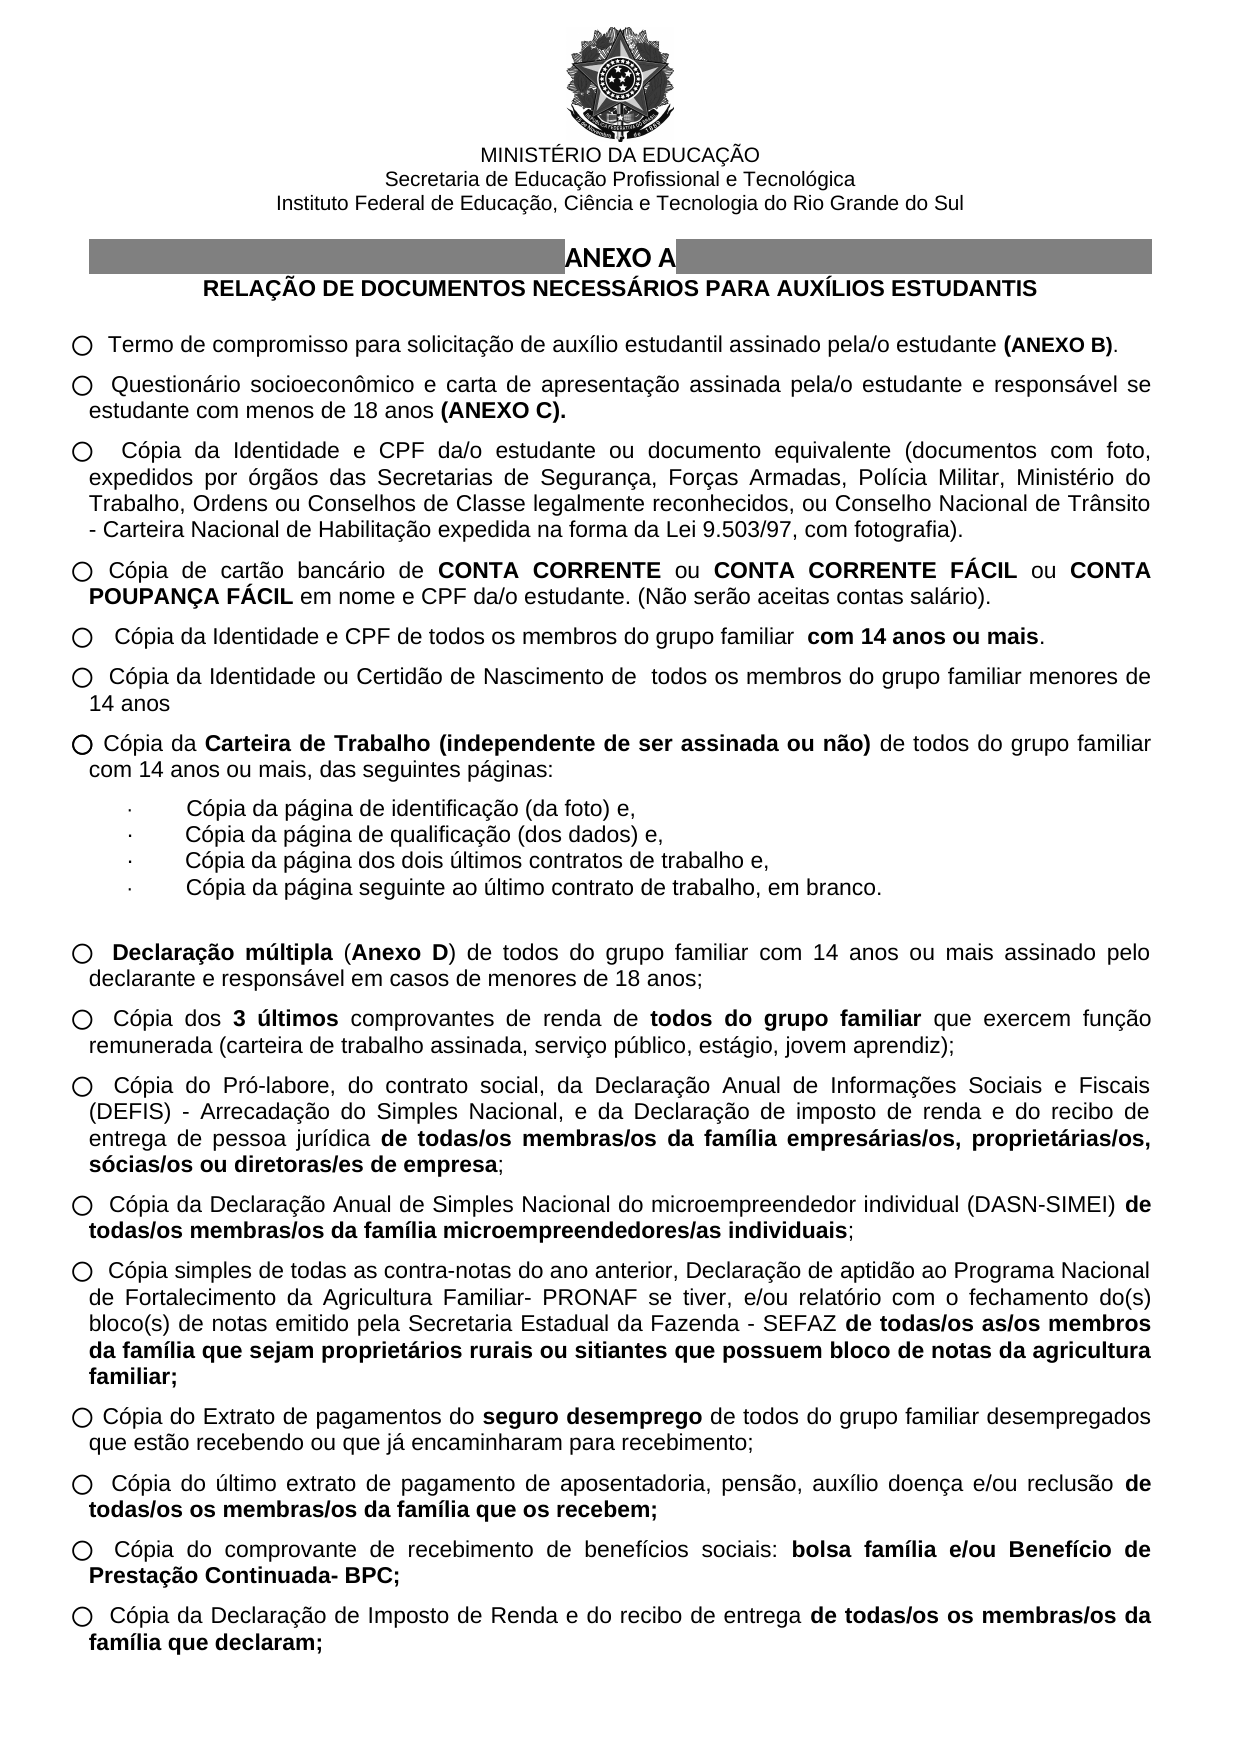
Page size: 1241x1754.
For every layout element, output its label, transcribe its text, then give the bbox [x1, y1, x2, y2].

text ⃝ Cópia dos 3 últimos comprovantes de renda de todos do grupo familiar que exercem função remunerada (carteira de trabalho assinada, serviço público, estágio, jovem aprendiz); [89, 1004, 1152, 1058]
text ⃝ Cópia simples de todas as contra-notas do ano anterior, Declaração de aptidão ao Programa Nacional de Fortalecimento da Agricultura Familiar- PRONAF se tiver, e/ou relatório com o fechamento do(s) bloco(s) de notas emitido pela Secretaria Estadual da Fazenda - SEFAZ de todas/os as/os membros da família que sejam proprietários rurais ou sitiantes que possuem bloco de notas da agricultura familiar; [89, 1256, 1152, 1389]
text ⃝⃝ Cópia da Carteira de Trabalho (independente de ser assinada ou não) de todos do grupo familiar com 14 anos ou mais, das seguintes páginas: [89, 728, 1152, 782]
subtitle ANEXO A [89, 239, 1152, 274]
text ⃝ Declaração múltipla (Anexo D) de todos do grupo familiar com 14 anos ou mais assinado pelo declarante e responsável em casos de menores de 18 anos; [89, 938, 1152, 992]
text · Cópia da página de identificação (da foto) e, [126, 795, 1152, 821]
text ⃝ Termo de compromisso para solicitação de auxílio estudantil assinado pela/o estudante (ANEXO B). [89, 329, 1152, 357]
text ⃝ Questionário socioeconômico e carta de apresentação assinada pela/o estudante e responsável se estudante com menos de 18 anos (ANEXO C). [89, 370, 1152, 424]
text ⃝ Cópia do comprovante de recebimento de benefícios sociais: bolsa família e/ou Benefício de Prestação Continuada- BPC; [89, 1535, 1152, 1589]
text ⃝ Cópia da Declaração de Imposto de Renda e do recibo de entrega de todas/os os membras/os da família que declaram; [89, 1601, 1152, 1655]
text ⃝ Cópia da Identidade e CPF de todos os membros do grupo familiar com 14 anos ou mais. [89, 622, 1152, 649]
text ⃝ Cópia do último extrato de pagamento de aposentadoria, pensão, auxílio doença e/ou reclusão de todas/os os membras/os da família que os recebem; [89, 1468, 1152, 1522]
text ⃝ Cópia de cartão bancário de CONTA CORRENTE ou CONTA CORRENTE FÁCIL ou CONTA POUPANÇA FÁCIL em nome e CPF da/o estudante. (Não serão aceitas contas salário). [89, 555, 1152, 609]
text ⃝ Cópia da Declaração Anual de Simples Nacional do microempreendedor individual (DASN-SIMEI) de todas/os membras/os da família microempreendedores/as individuais; [89, 1190, 1152, 1244]
text ⃝ Cópia da Identidade e CPF da/o estudante ou documento equivalente (documentos com foto, expedidos por órgãos das Secretarias de Segurança, Forças Armadas, Polícia Militar, Ministério do Trabalho, Ordens ou Conselhos de Classe legalmente reconhecidos, ou Conselho Nacional de Trânsito - Carteira Nacional de Habilitação expedida na forma da Lei 9.503/97, com fotografia). [89, 436, 1152, 543]
text · Cópia da página de qualificação (dos dados) e, [126, 821, 1152, 847]
text ⃝ Cópia do Extrato de pagamentos do seguro desemprego de todos do grupo familiar desempregados que estão recebendo ou que já encaminharam para recebimento; [89, 1402, 1152, 1456]
text ⃝ Cópia da Identidade ou Certidão de Nascimento de todos os membros do grupo familiar menores de 14 anos [89, 662, 1152, 716]
text · Cópia da página seguinte ao último contrato de trabalho, em branco. [126, 874, 1152, 900]
text · Cópia da página dos dois últimos contratos de trabalho e, [126, 847, 1152, 874]
text RELAÇÃO DE DOCUMENTOS NECESSÁRIOS PARA AUXÍLIOS ESTUDANTIS [89, 274, 1152, 301]
text ⃝ Cópia do Pró-labore, do contrato social, da Declaração Anual de Informações Sociais e Fiscais (DEFIS) - Arrecadação do Simples Nacional, e da Declaração de imposto de renda e do recibo de entrega de pessoa jurídica de todas/os membras/os da família empresárias/os, proprietárias/os, sócias/os ou diretoras/es de empresa; [89, 1071, 1152, 1177]
